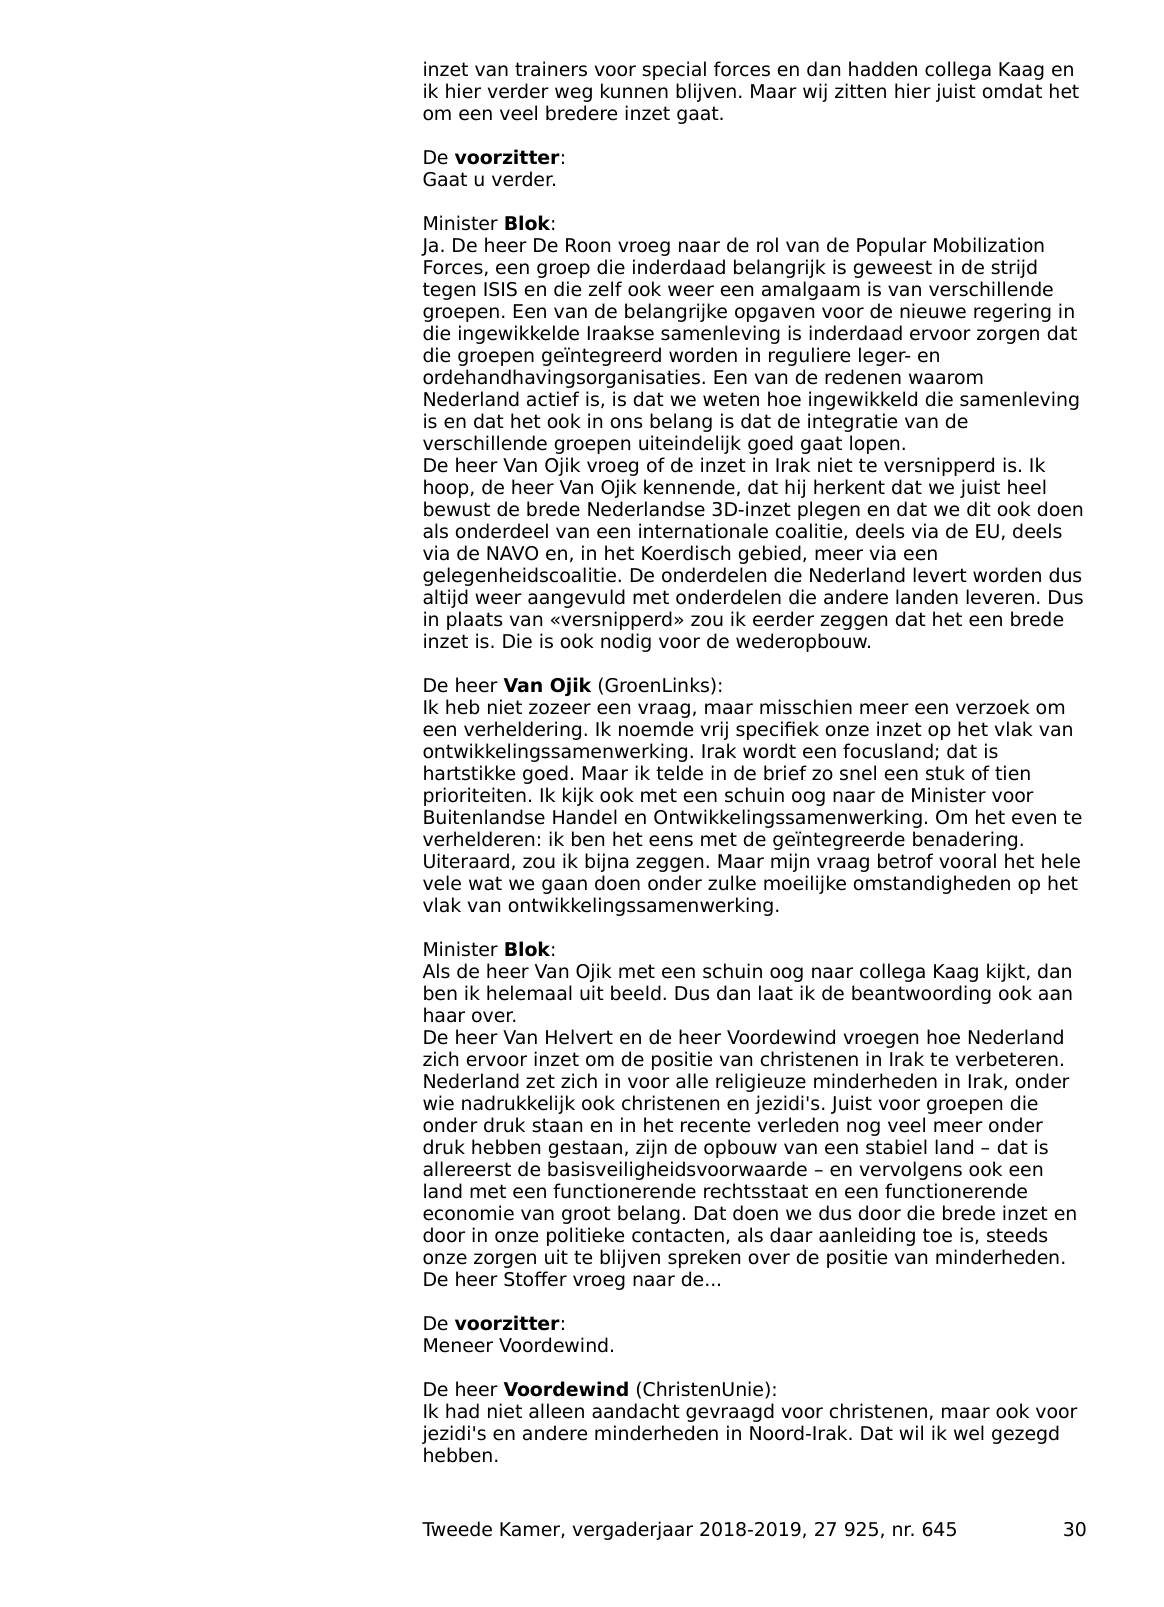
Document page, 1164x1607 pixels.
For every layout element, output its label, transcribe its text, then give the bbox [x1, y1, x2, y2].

text Gaat u verder. [422, 169, 1087, 191]
text De voorzitter: [422, 1313, 1087, 1335]
text Minister Blok: [422, 939, 1087, 961]
text Meneer Voordewind. [422, 1335, 1087, 1357]
text De voorzitter: [422, 147, 1087, 169]
text Ja. De heer De Roon vroeg naar de rol van de Popular Mobilization Forces, een groep die inderdaad belangrijk is geweest in de strijd tegen ISIS en die zelf ook weer een amalgaam is van verschillende groepen. Een van de belangrijke opgaven voor de nieuwe regering in die ingewikkelde Iraakse samenleving is inderdaad ervoor zorgen dat die groepen geïntegreerd worden in reguliere leger- en ordehandhavingsorganisaties. Een van de redenen waarom Nederland actief is, is dat we weten hoe ingewikkeld die samenleving is en dat het ook in ons belang is dat de integratie van de verschillende groepen uiteindelijk goed gaat lopen. [422, 235, 1087, 455]
text De heer Van Ojik vroeg of de inzet in Irak niet te versnipperd is. Ik hoop, de heer Van Ojik kennende, dat hij herkent dat we juist heel bewust de brede Nederlandse 3D-inzet plegen en dat we dit ook doen als onderdeel van een internationale coalitie, deels via de EU, deels via de NAVO en, in het Koerdisch gebied, meer via een gelegenheidscoalitie. De onderdelen die Nederland levert worden dus altijd weer aangevuld met onderdelen die andere landen leveren. Dus in plaats van «versnipperd» zou ik eerder zeggen dat het een brede inzet is. Die is ook nodig voor de wederopbouw. [422, 455, 1087, 653]
text De heer Voordewind (ChristenUnie): [422, 1379, 1087, 1401]
text Ik had niet alleen aandacht gevraagd voor christenen, maar ook voor jezidi's en andere minderheden in Noord-Irak. Dat wil ik wel gezegd hebben. [422, 1401, 1087, 1467]
text De heer Van Helvert en de heer Voordewind vroegen hoe Nederland zich ervoor inzet om de positie van christenen in Irak te verbeteren. Nederland zet zich in voor alle religieuze minderheden in Irak, onder wie nadrukkelijk ook christenen en jezidi's. Juist voor groepen die onder druk staan en in het recente verleden nog veel meer onder druk hebben gestaan, zijn de opbouw van een stabiel land – dat is allereerst de basisveiligheidsvoorwaarde – en vervolgens ook een land met een functionerende rechtsstaat en een functionerende economie van groot belang. Dat doen we dus door die brede inzet en door in onze politieke contacten, als daar aanleiding toe is, steeds onze zorgen uit te blijven spreken over de positie van minderheden. [422, 1027, 1087, 1269]
text inzet van trainers voor special forces en dan hadden collega Kaag en ik hier verder weg kunnen blijven. Maar wij zitten hier juist omdat het om een veel bredere inzet gaat. [422, 59, 1087, 125]
text Als de heer Van Ojik met een schuin oog naar collega Kaag kijkt, dan ben ik helemaal uit beeld. Dus dan laat ik de beantwoording ook aan haar over. [422, 961, 1087, 1027]
text De heer Stoffer vroeg naar de... [422, 1269, 1087, 1291]
text Minister Blok: [422, 213, 1087, 235]
text Ik heb niet zozeer een vraag, maar misschien meer een verzoek om een verheldering. Ik noemde vrij specifiek onze inzet op het vlak van ontwikkelingssamenwerking. Irak wordt een focusland; dat is hartstikke goed. Maar ik telde in de brief zo snel een stuk of tien prioriteiten. Ik kijk ook met een schuin oog naar de Minister voor Buitenlandse Handel en Ontwikkelingssamenwerking. Om het even te verhelderen: ik ben het eens met de geïntegreerde benadering. Uiteraard, zou ik bijna zeggen. Maar mijn vraag betrof vooral het hele vele wat we gaan doen onder zulke moeilijke omstandigheden op het vlak van ontwikkelingssamenwerking. [422, 697, 1087, 917]
text De heer Van Ojik (GroenLinks): [422, 675, 1087, 697]
